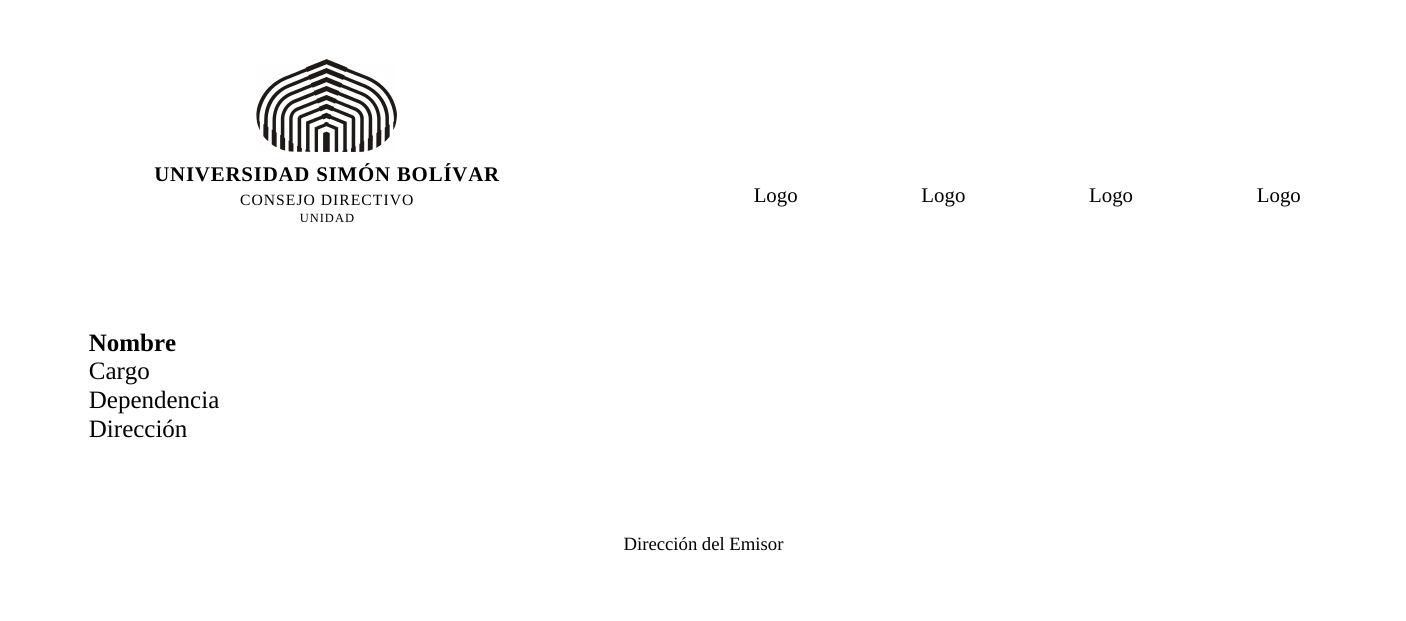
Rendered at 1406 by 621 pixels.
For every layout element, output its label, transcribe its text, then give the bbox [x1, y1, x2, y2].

table_cell [650, 328, 1320, 489]
table_cell Nombre Cargo Dependencia Dirección [78, 328, 650, 489]
table_cell [78, 240, 650, 328]
table_header Dirección del Emisor [89, 533, 1318, 576]
table_cell Logo [901, 150, 985, 240]
table_header [576, 59, 650, 240]
table_cell [650, 240, 1320, 328]
table_cell [1153, 150, 1237, 240]
picture [256, 59, 397, 152]
table_cell [985, 150, 1069, 240]
table_cell Logo [1069, 150, 1153, 240]
table_cell Logo [734, 150, 817, 240]
table_cell [818, 150, 901, 240]
table_cell Logo [1237, 150, 1320, 240]
table_header UNIVERSIDAD SIMÓN BOLÍVAR CONSEJO DIRECTIVO UNIDAD [78, 59, 576, 240]
table_cell [650, 150, 733, 240]
table_header [650, 59, 1320, 149]
